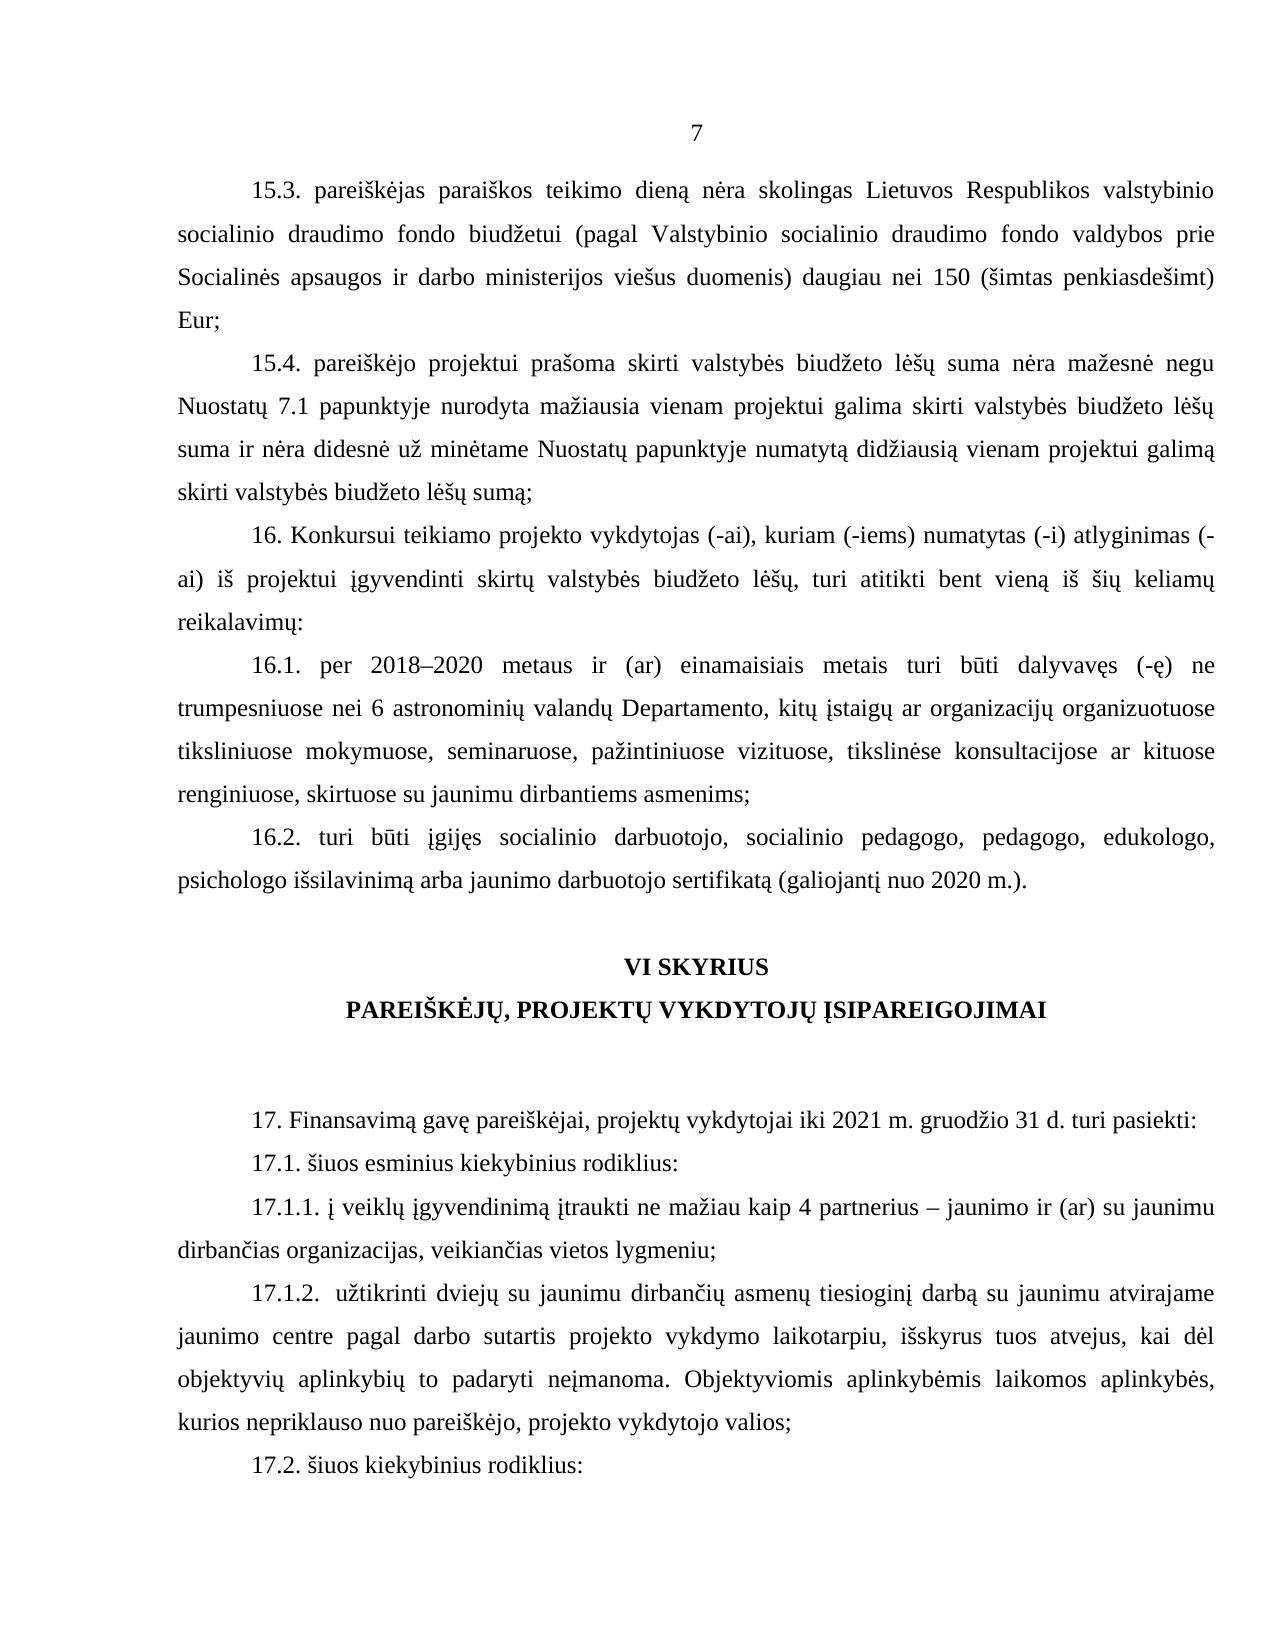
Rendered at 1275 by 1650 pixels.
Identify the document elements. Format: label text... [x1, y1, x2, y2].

text 17.1.1. į veiklų įgyvendinimą įtraukti ne mažiau kaip 4 partnerius – jaunimo ir (ar) su jaunimu dirbančias organizacijas, veikiančias vietos lygmeniu; [177, 1192, 1216, 1263]
text 17.1. šiuos esminius kiekybinius rodiklius: [177, 1148, 1216, 1177]
text 15.4. pareiškėjo projektui prašoma skirti valstybės biudžeto lėšų suma nėra mažesnė negu Nuostatų 7.1 papunktyje nurodyta mažiausia vienam projektui galima skirti valstybės biudžeto lėšų suma ir nėra didesnė už minėtame Nuostatų papunktyje numatytą didžiausią vienam projektui galimą skirti valstybės biudžeto lėšų sumą; [177, 348, 1216, 506]
text 16.2. turi būti įgijęs socialinio darbuotojo, socialinio pedagogo, pedagogo, edukologo, psichologo išsilavinimą arba jaunimo darbuotojo sertifikatą (galiojantį nuo 2020 m.). [177, 822, 1216, 894]
text 17.2. šiuos kiekybinius rodiklius: [177, 1450, 1216, 1479]
text 17. Finansavimą gavę pareiškėjai, projektų vykdytojai iki 2021 m. gruodžio 31 d. turi pasiekti: [177, 1105, 1216, 1134]
text 17.1.2. užtikrinti dviejų su jaunimu dirbančių asmenų tiesioginį darbą su jaunimu atvirajame jaunimo centre pagal darbo sutartis projekto vykdymo laikotarpiu, išskyrus tuos atvejus, kai dėl objektyvių aplinkybių to padaryti neįmanoma. Objektyviomis aplinkybėmis laikomos aplinkybės, kurios nepriklauso nuo pareiškėjo, projekto vykdytojo valios; [177, 1278, 1216, 1436]
text 16. Konkursui teikiamo projekto vykdytojas (-ai), kuriam (-iems) numatytas (-i) atlyginimas (-ai) iš projektui įgyvendinti skirtų valstybės biudžeto lėšų, turi atitikti bent vieną iš šių keliamų reikalavimų: [177, 521, 1216, 636]
text PAREIŠKĖJŲ, PROJEKTŲ VYKDYTOJŲ ĮSIPAREIGOJIMAI [177, 995, 1216, 1024]
text 16.1. per 2018–2020 metaus ir (ar) einamaisiais metais turi būti dalyvavęs (-ę) ne trumpesniuose nei 6 astronominių valandų Departamento, kitų įstaigų ar organizacijų organizuotuose tiksliniuose mokymuose, seminaruose, pažintiniuose vizituose, tikslinėse konsultacijose ar kituose renginiuose, skirtuose su jaunimu dirbantiems asmenims; [177, 650, 1216, 808]
text VI SKYRIUS [177, 952, 1216, 981]
text 15.3. pareiškėjas paraiškos teikimo dieną nėra skolingas Lietuvos Respublikos valstybinio socialinio draudimo fondo biudžetui (pagal Valstybinio socialinio draudimo fondo valdybos prie Socialinės apsaugos ir darbo ministerijos viešus duomenis) daugiau nei 150 (šimtas penkiasdešimt) Eur; [177, 176, 1216, 334]
